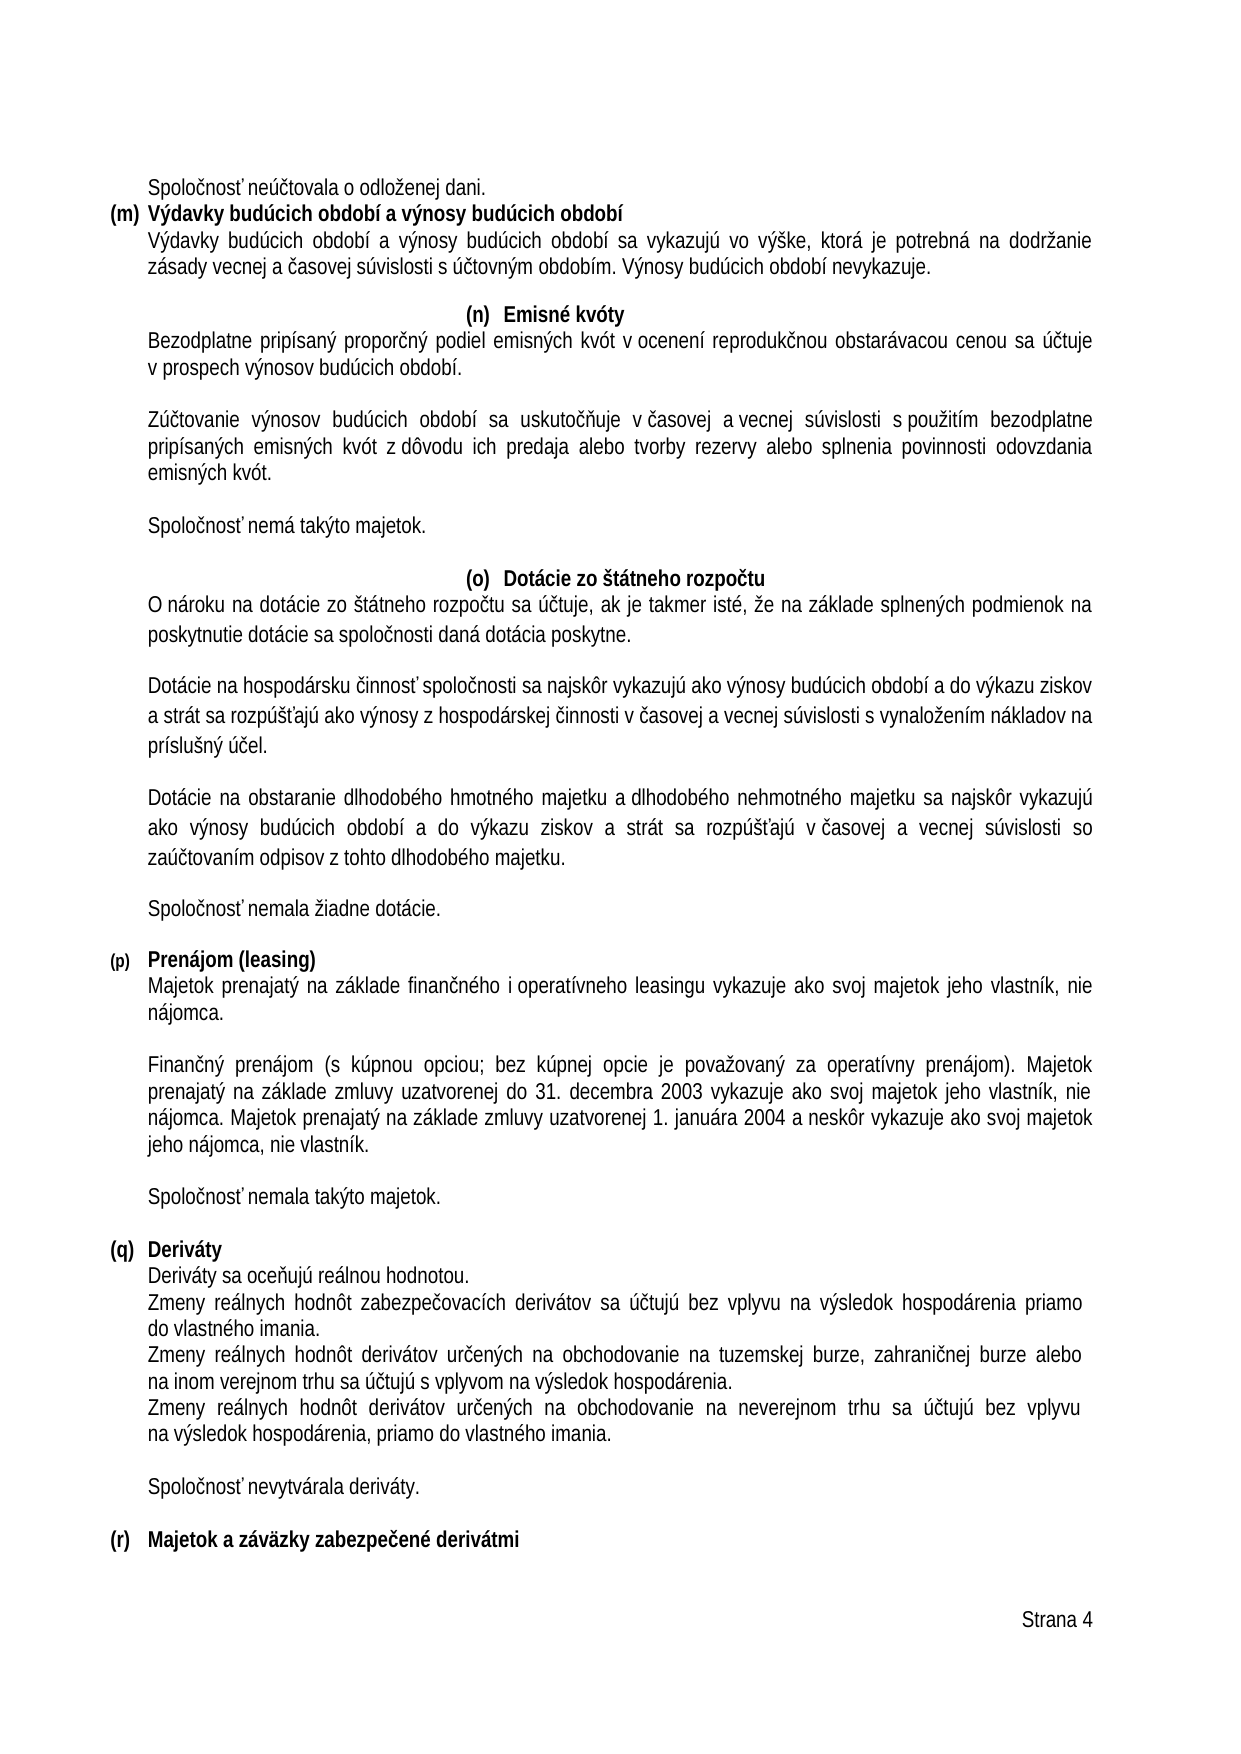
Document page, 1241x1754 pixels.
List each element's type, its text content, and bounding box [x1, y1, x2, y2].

text Zmeny reálnych hodnôt derivátov určených na obchodovanie na neverejnom trhu sa účtujú bez vplyvu na výsledok hospodárenia, priamo do vlastného imania. [148, 1394, 1093, 1447]
text Bezodplatne pripísaný proporčný podiel emisných kvót v ocenení reprodukčnou obstarávacou cenou sa účtuje v prospech výnosov budúcich období. [148, 327, 1093, 380]
text Spoločnosť nemá takýto majetok. [148, 512, 1093, 538]
text Spoločnosť nevytvárala deriváty. [148, 1473, 1093, 1499]
text Spoločnosť nemala žiadne dotácie. [148, 895, 1093, 921]
list Výdavky budúcich období a výnosy budúcich období [110, 200, 1093, 227]
list Emisné kvóty [466, 301, 1093, 327]
text Deriváty sa oceňujú reálnou hodnotou. [148, 1262, 1093, 1289]
list Majetok a záväzky zabezpečené derivátmi [110, 1526, 1093, 1552]
text O nároku na dotácie zo štátneho rozpočtu sa účtuje, ak je takmer isté, že na základe splnených podmienok na poskytnutie dotácie sa spoločnosti daná dotácia poskytne. [148, 591, 1093, 647]
text Zúčtovanie výnosov budúcich období sa uskutočňuje v časovej a vecnej súvislosti s použitím bezodplatne pripísaných emisných kvót z dôvodu ich predaja alebo tvorby rezervy alebo splnenia povinnosti odovzdania emisných kvót. [148, 406, 1093, 485]
list Deriváty [110, 1236, 1093, 1262]
text Majetok prenajatý na základe finančného i operatívneho leasingu vykazuje ako svoj majetok jeho vlastník, nie nájomca. [148, 972, 1093, 1025]
text Dotácie na obstaranie dlhodobého hmotného majetku a dlhodobého nehmotného majetku sa najskôr vykazujú ako výnosy budúcich období a do výkazu ziskov a strát sa rozpúšťajú v časovej a vecnej súvislosti so zaúčtovaním odpisov z tohto dlhodobého majetku. [148, 783, 1093, 870]
text Finančný prenájom (s kúpnou opciou; bez kúpnej opcie je považovaný za operatívny prenájom). Majetok prenajatý na základe zmluvy uzatvorenej do 31. decembra 2003 vykazuje ako svoj majetok jeho vlastník, nie nájomca. Majetok prenajatý na základe zmluvy uzatvorenej 1. januára 2004 a neskôr vykazuje ako svoj majetok jeho nájomca, nie vlastník. [148, 1051, 1093, 1157]
text Dotácie na hospodársku činnosť spoločnosti sa najskôr vykazujú ako výnosy budúcich období a do výkazu ziskov a strát sa rozpúšťajú ako výnosy z hospodárskej činnosti v časovej a vecnej súvislosti s vynaložením nákladov na príslušný účel. [148, 672, 1093, 759]
list Dotácie zo štátneho rozpočtu [466, 564, 1093, 591]
text Zmeny reálnych hodnôt zabezpečovacích derivátov sa účtujú bez vplyvu na výsledok hospodárenia priamo do vlastného imania. [148, 1289, 1093, 1341]
text Výdavky budúcich období a výnosy budúcich období sa vykazujú vo výške, ktorá je potrebná na dodržanie zásady vecnej a časovej súvislosti s účtovným obdobím. Výnosy budúcich období nevykazuje. [148, 227, 1093, 279]
text Spoločnosť neúčtovala o odloženej dani. [148, 174, 1093, 200]
list Prenájom (leasing) [110, 946, 1093, 972]
text Zmeny reálnych hodnôt derivátov určených na obchodovanie na tuzemskej burze, zahraničnej burze alebo na inom verejnom trhu sa účtujú s vplyvom na výsledok hospodárenia. [148, 1341, 1093, 1394]
text Spoločnosť nemala takýto majetok. [148, 1183, 1093, 1209]
